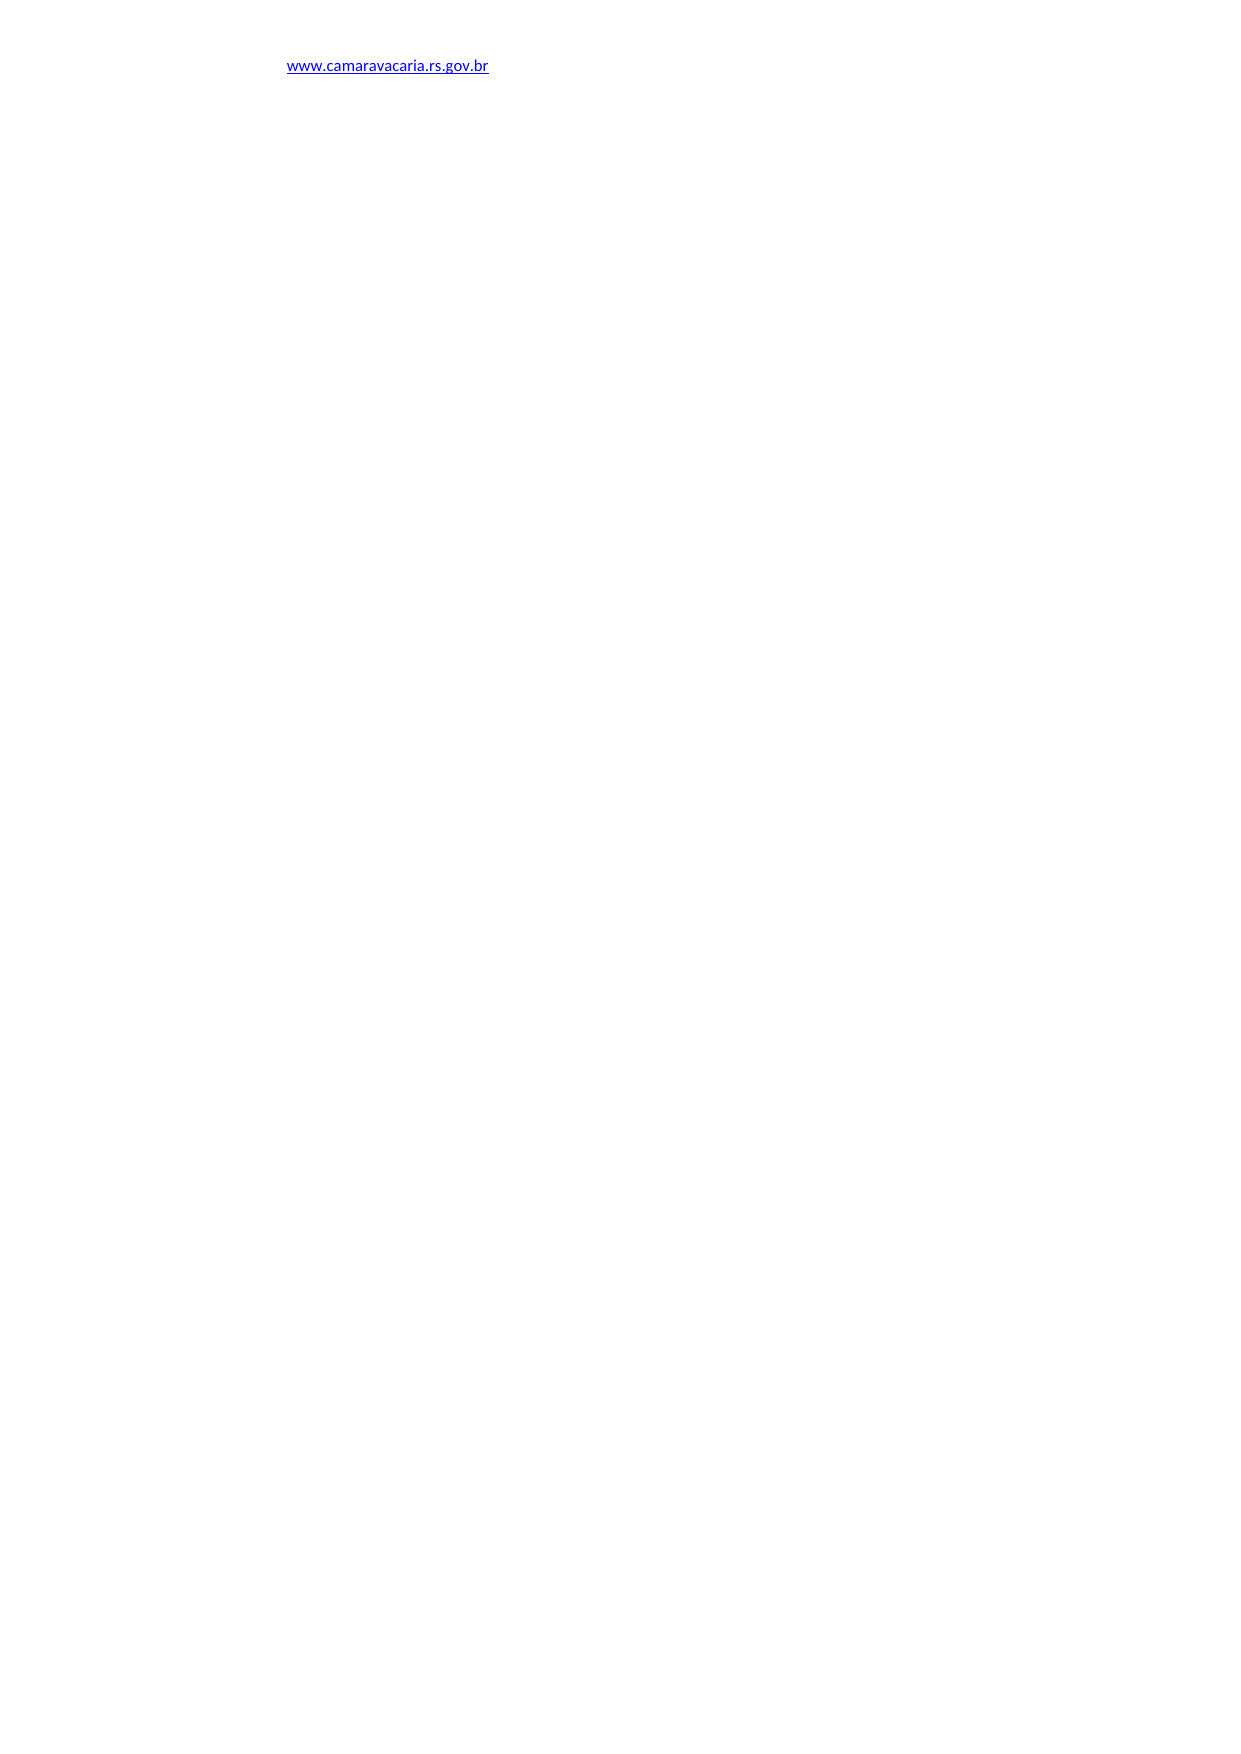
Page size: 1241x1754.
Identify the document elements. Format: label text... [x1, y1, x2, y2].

table_cell www.camaravacaria.rs.gov.br [279, 47, 691, 75]
table_cell [125, 47, 279, 75]
